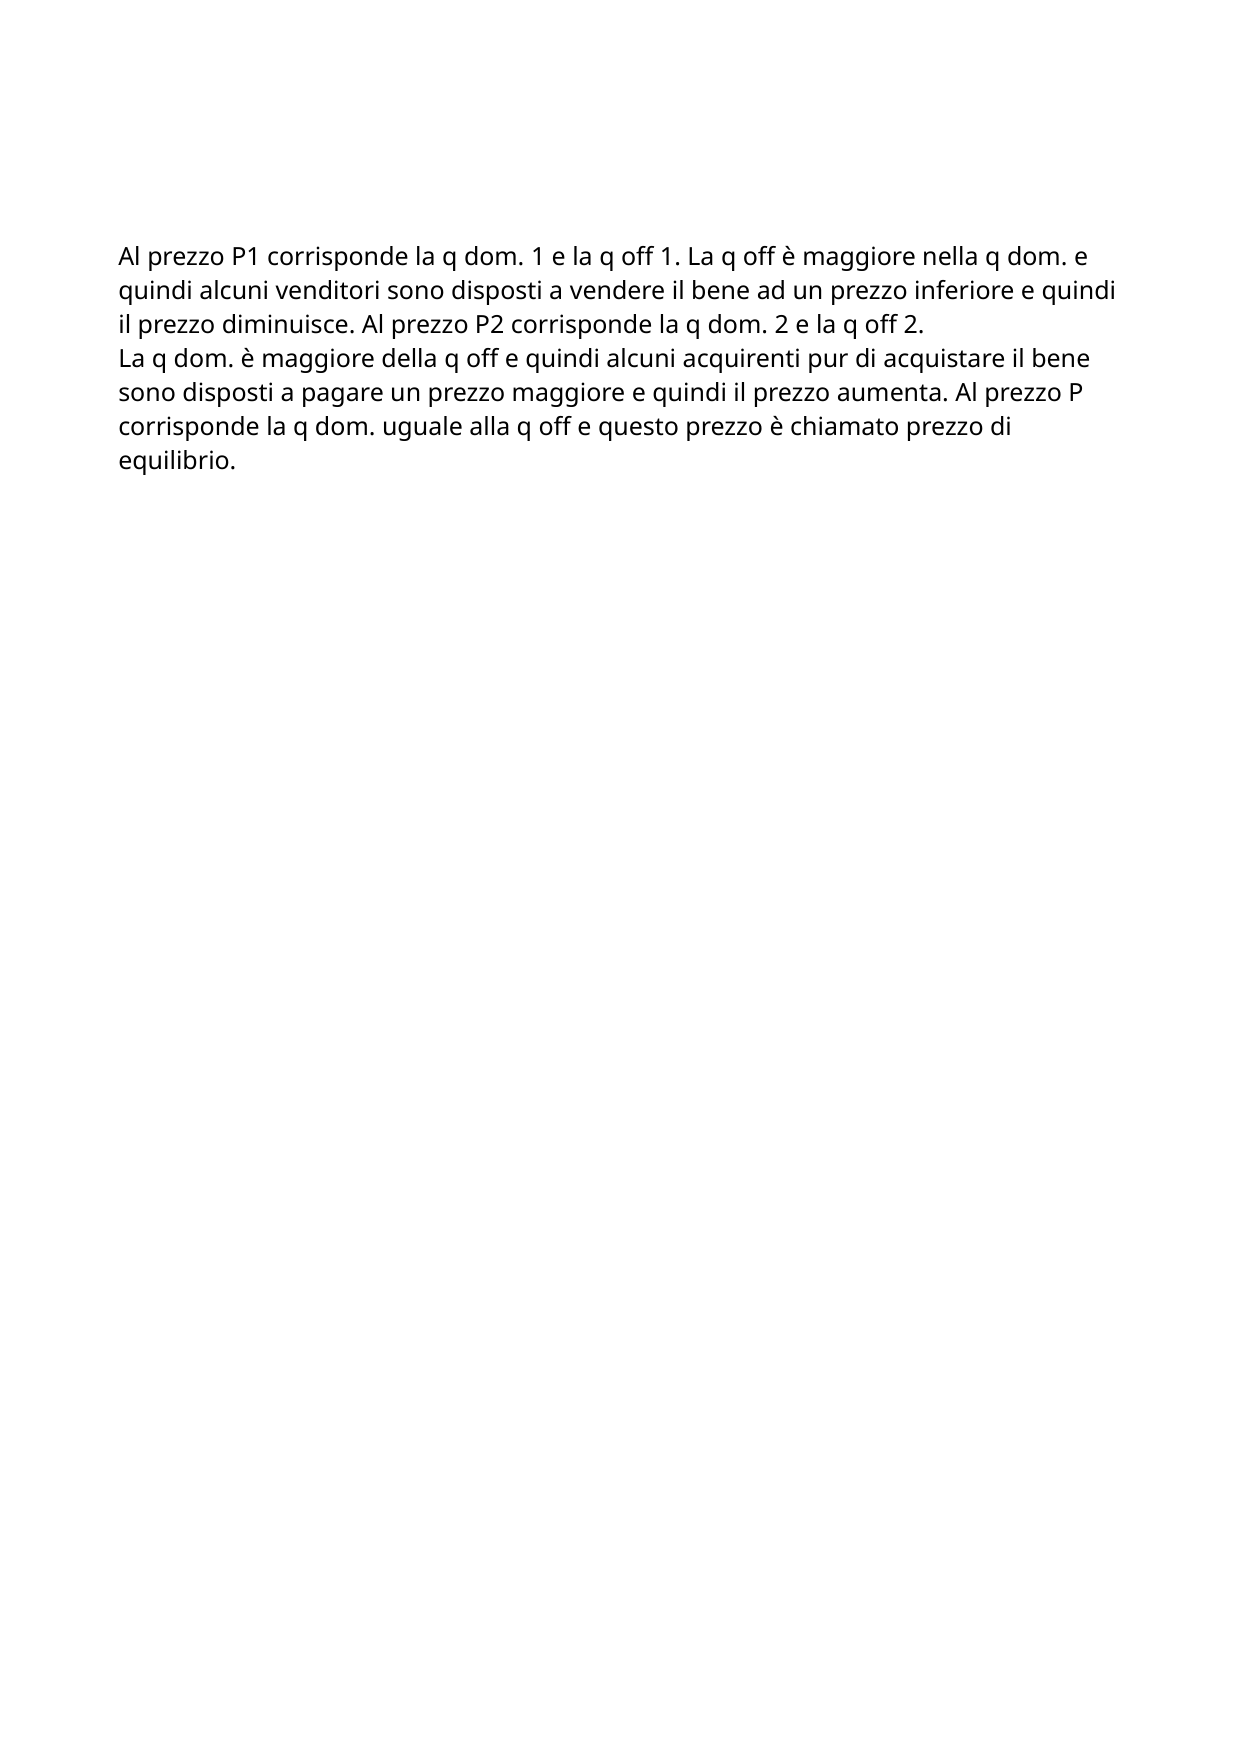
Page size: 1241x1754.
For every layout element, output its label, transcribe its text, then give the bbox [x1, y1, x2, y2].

text La q dom. è maggiore della q off e quindi alcuni acquirenti pur di acquistare il bene sono disposti a pagare un prezzo maggiore e quindi il prezzo aumenta. Al prezzo P corrisponde la q dom. uguale alla q off e questo prezzo è chiamato prezzo di equilibrio. [118, 341, 1122, 477]
text Al prezzo P1 corrisponde la q dom. 1 e la q off 1. La q off è maggiore nella q dom. e quindi alcuni venditori sono disposti a vendere il bene ad un prezzo inferiore e quindi il prezzo diminuisce. Al prezzo P2 corrisponde la q dom. 2 e la q off 2. [118, 238, 1122, 341]
